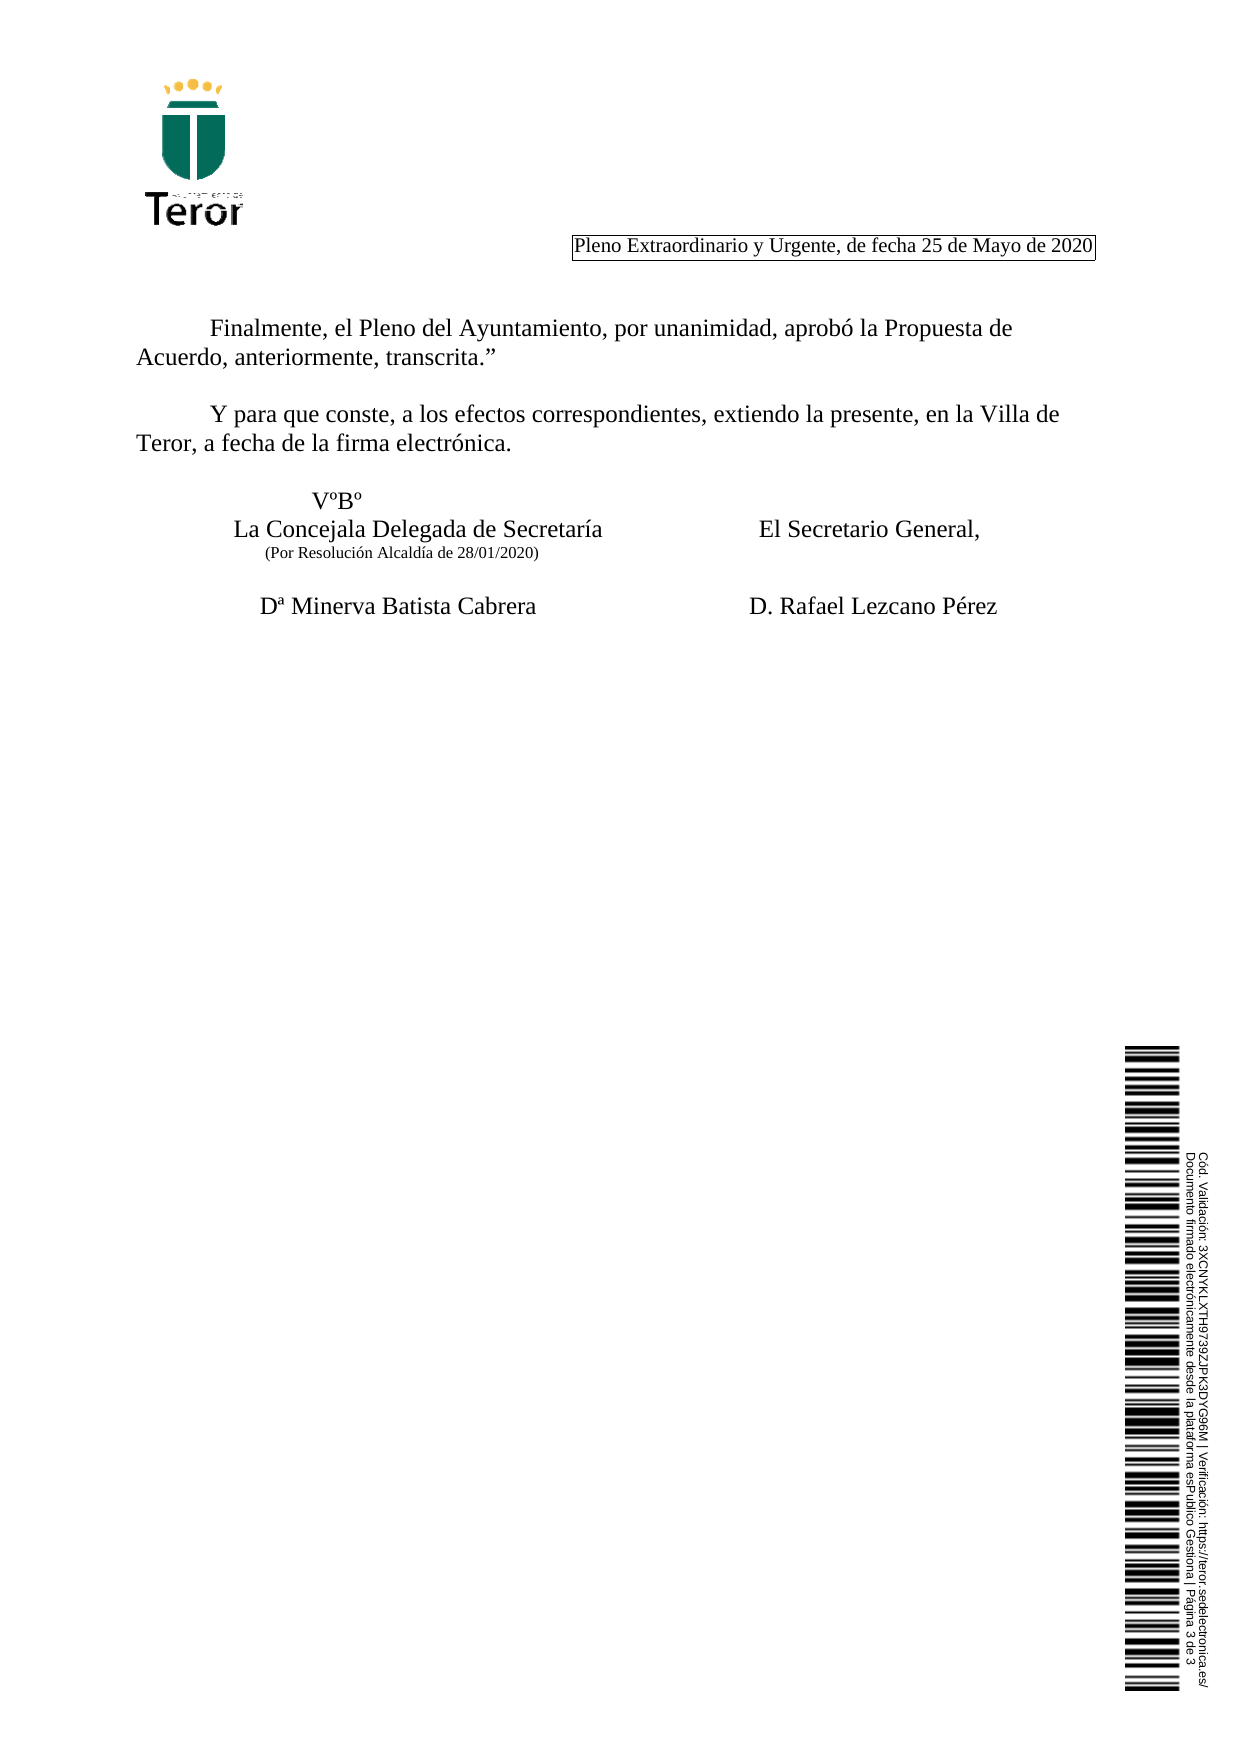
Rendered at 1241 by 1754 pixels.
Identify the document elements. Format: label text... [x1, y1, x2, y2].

text VºBº [311, 486, 1194, 514]
text (Por Resolución Alcaldía de 28/01/2020) [265, 543, 1194, 562]
picture [197, 115, 225, 180]
picture [162, 115, 190, 180]
picture [163, 79, 222, 108]
picture [145, 192, 243, 226]
picture [1125, 1046, 1184, 1691]
subtitle Finalmente, el Pleno del Ayuntamiento, por unanimidad, aprobó la Propuesta de Acuerdo, anteriormente, transcrita.” [136, 313, 1104, 371]
subtitle Dª Minerva Batista Cabrera D. Rafael Lezcano Pérez [259, 591, 1194, 620]
text La Concejala Delegada de Secretaría El Secretario General, [233, 514, 1194, 543]
text Y para que conste, a los efectos correspondientes, extiendo la presente, en la Villa de Teror, a fecha de la firma electrónica. [136, 399, 1104, 457]
text Cód. Validación: 3XCNYKLXTH9739ZJPK3DYG96M | Verificación: https://teror.sedelectronica.es/ Documento firmado electrónicamente desde la plataforma esPublico Gestiona | Página 3 de 3 [1185, 1152, 1210, 1692]
